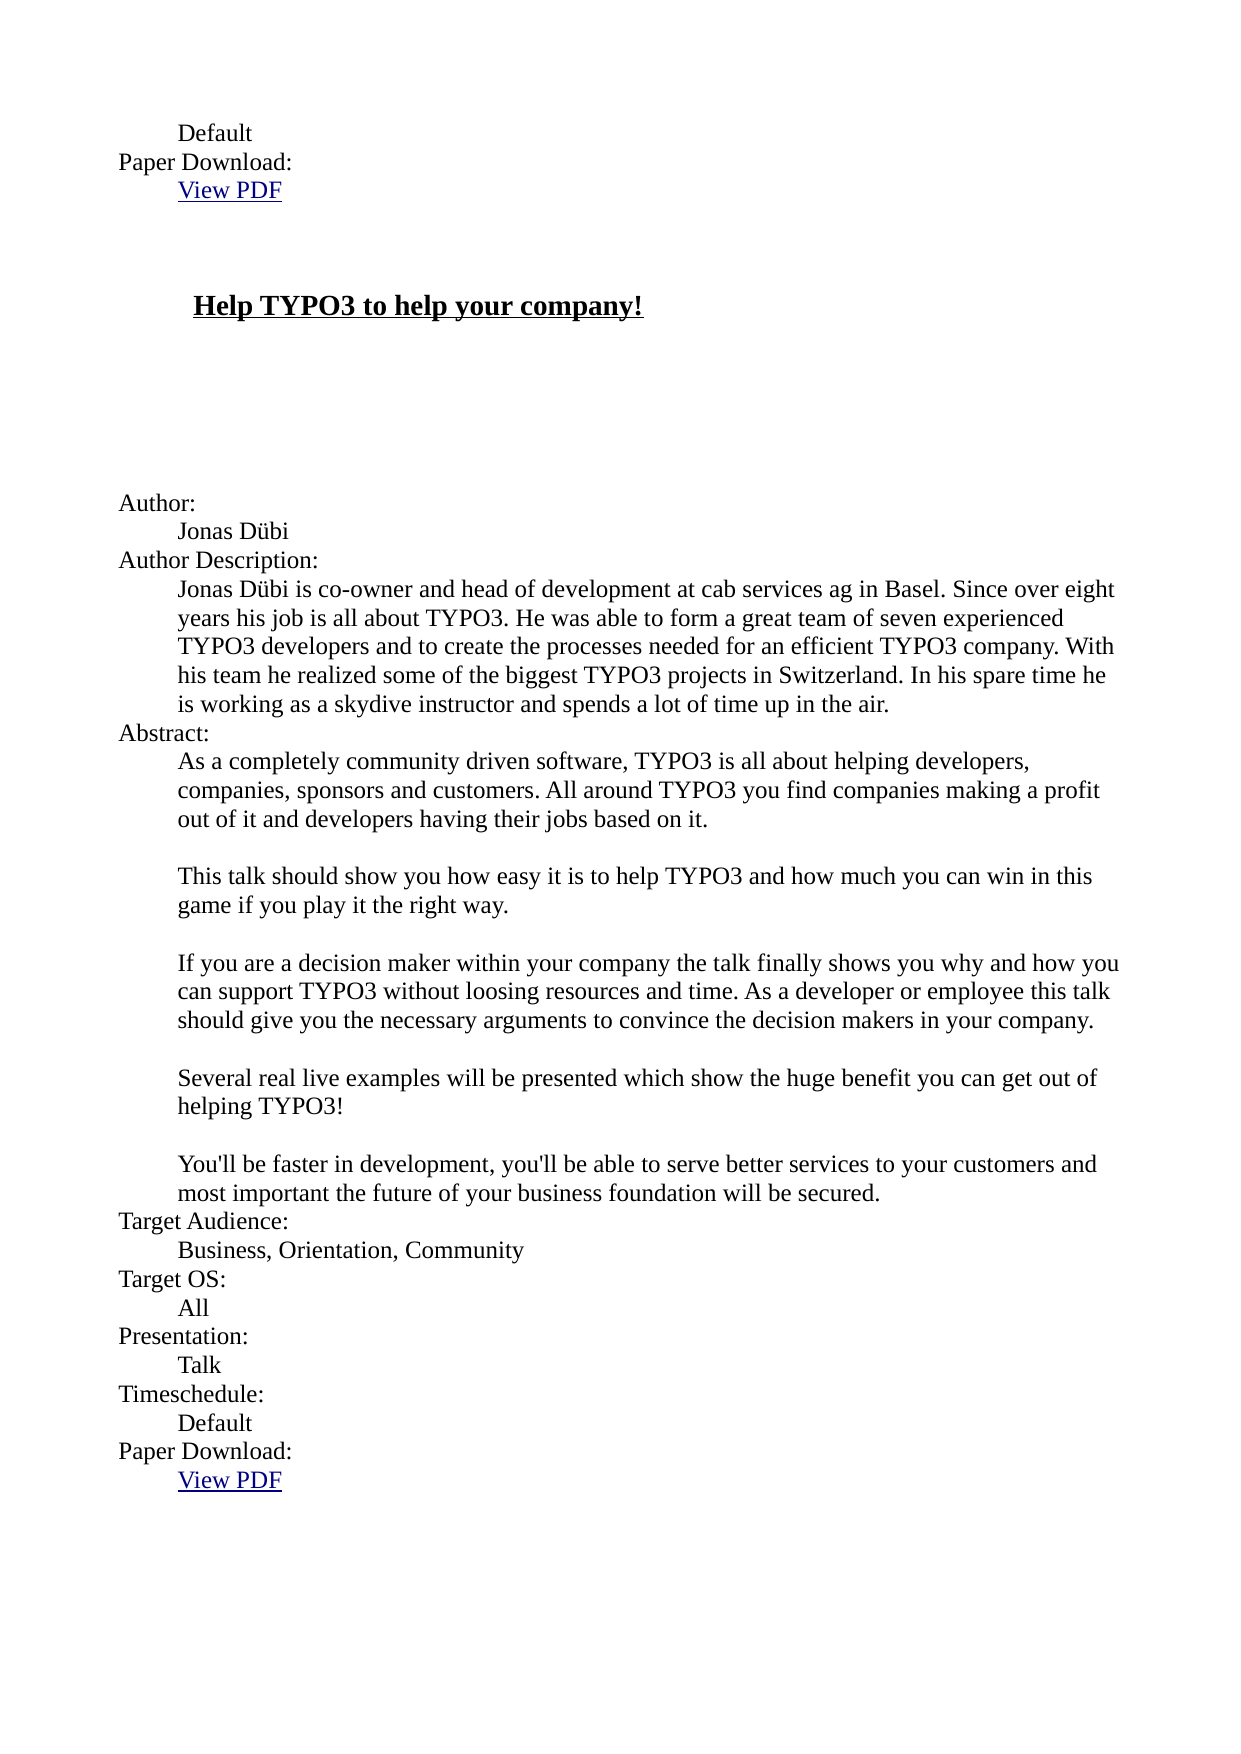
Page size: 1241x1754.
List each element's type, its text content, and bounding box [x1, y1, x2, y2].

list Business, Orientation, Community [177, 1235, 1122, 1264]
subtitle Author Description: [118, 545, 1122, 574]
list As a completely community driven software, TYPO3 is all about helping developers, companies, sponsors and customers. All around TYPO3 you find companies making a profit out of it and developers having their jobs based on it. This talk should show you how easy it is to help TYPO3 and how much you can win in this game if you play it the right way. If you are a decision maker within your company the talk finally shows you why and how you can support TYPO3 without loosing resources and time. As a developer or employee this talk should give you the necessary arguments to convince the decision makers in your company. Several real live examples will be presented which show the huge benefit you can get out of helping TYPO3! You'll be faster in development, you'll be able to serve better services to your customers and most important the future of your business foundation will be secured. [177, 746, 1122, 1206]
subtitle Presentation: [118, 1321, 1122, 1350]
list Jonas Dübi [177, 516, 1122, 545]
subtitle Author: [118, 488, 1122, 516]
subtitle Help TYPO3 to help your company! [118, 288, 1122, 321]
subtitle Target Audience: [118, 1206, 1122, 1235]
list View PDF [177, 176, 1122, 204]
subtitle Target OS: [118, 1264, 1122, 1293]
list Default [177, 1408, 1122, 1436]
list Default [177, 118, 1122, 147]
list View PDF [177, 1465, 1122, 1494]
list All [177, 1293, 1122, 1321]
list Jonas Dübi is co-owner and head of development at cab services ag in Basel. Since over eight years his job is all about TYPO3. He was able to form a great team of seven experienced TYPO3 developers and to create the processes needed for an efficient TYPO3 company. With his team he realized some of the biggest TYPO3 projects in Switzerland. In his spare time he is working as a skydive instructor and spends a lot of time up in the air. [177, 574, 1122, 718]
subtitle Timeschedule: [118, 1379, 1122, 1408]
list Talk [177, 1350, 1122, 1379]
subtitle Paper Download: [118, 147, 1122, 176]
subtitle Abstract: [118, 718, 1122, 746]
subtitle Paper Download: [118, 1436, 1122, 1465]
